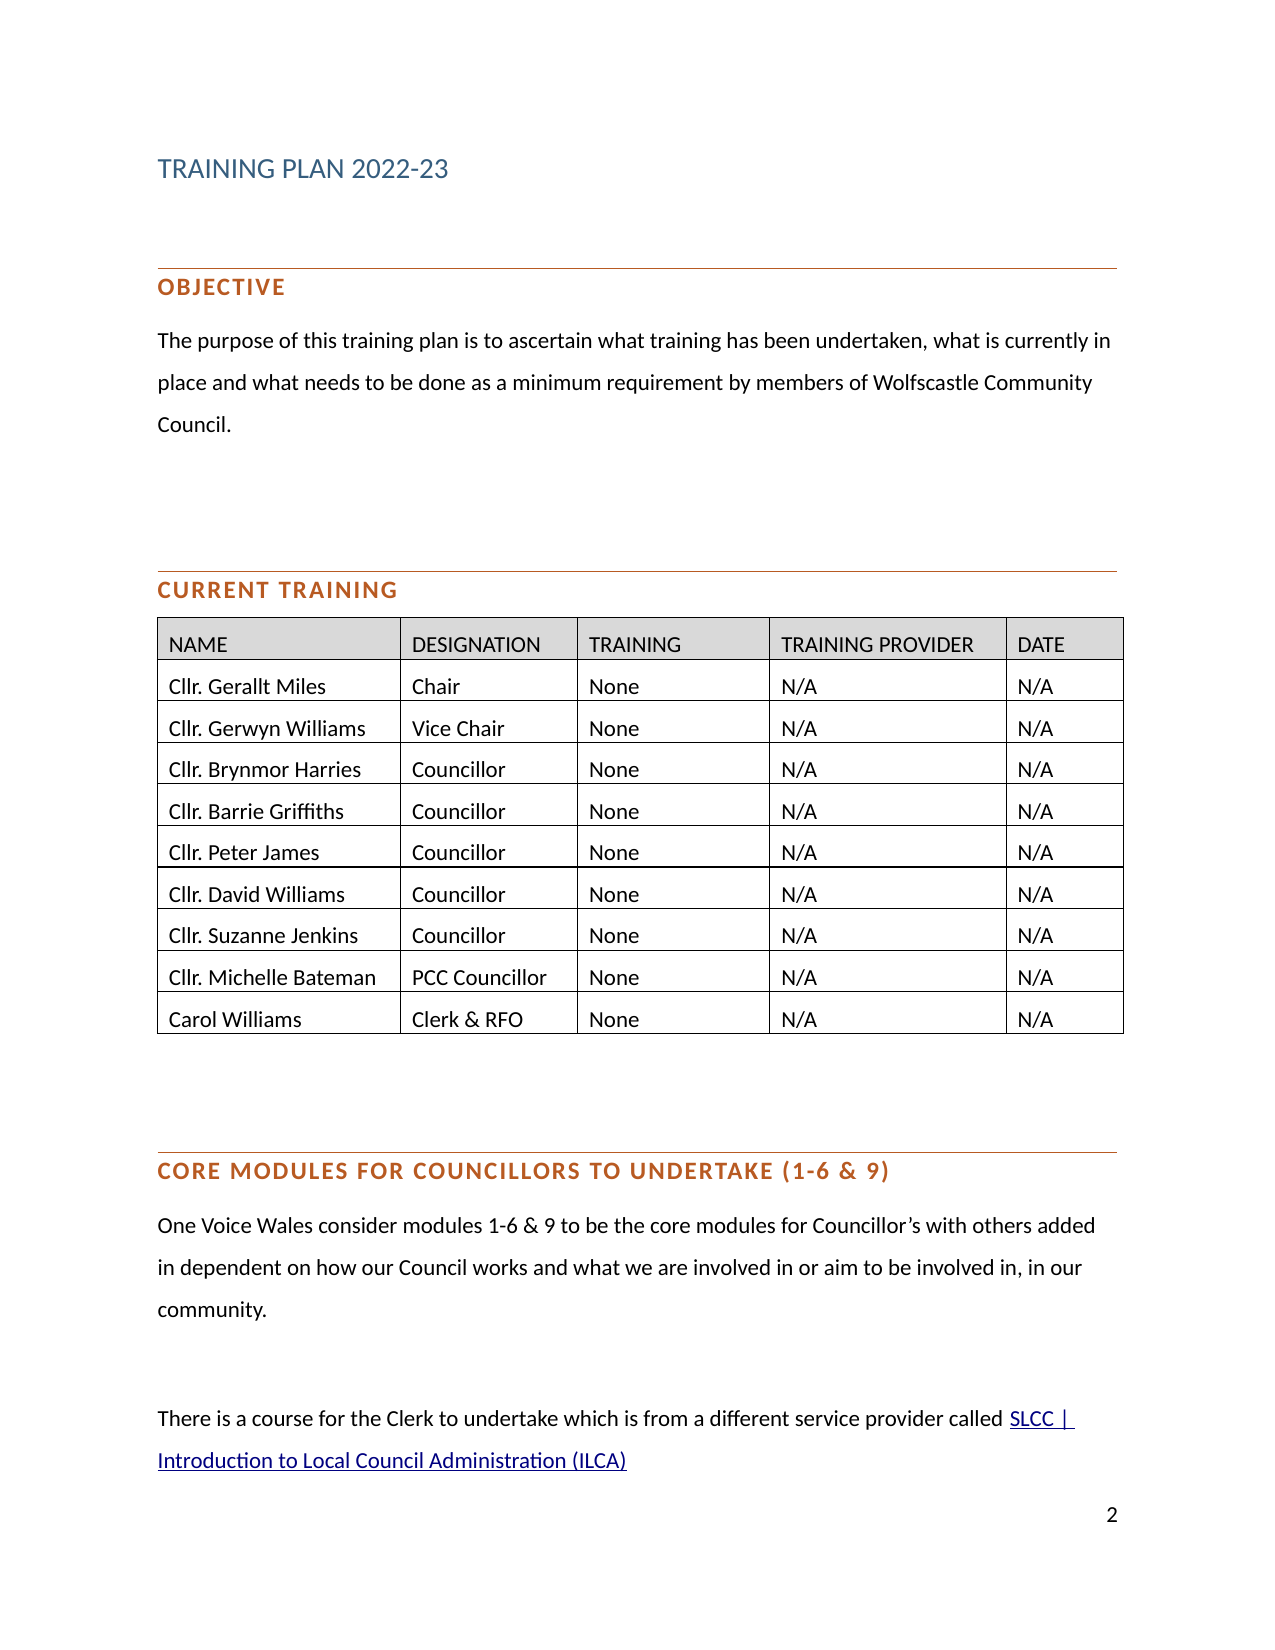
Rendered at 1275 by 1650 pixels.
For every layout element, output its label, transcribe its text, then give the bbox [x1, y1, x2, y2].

table_cell Cllr. Barrie Griffiths [158, 784, 400, 825]
table_cell Councillor [401, 909, 577, 949]
table_cell N/A [770, 743, 1006, 783]
table_cell Councillor [401, 826, 577, 866]
table_cell N/A [1007, 784, 1123, 825]
table_cell None [578, 701, 769, 742]
table_cell None [578, 826, 769, 866]
text One Voice Wales consider modules 1-6 & 9 to be the core modules for Councillor’s with others added in dependent on how our Council works and what we are involved in or aim to be involved in, in our community. [157, 1211, 1117, 1323]
table_cell Vice Chair [401, 701, 577, 742]
table_cell N/A [1007, 992, 1123, 1033]
table_cell N/A [1007, 701, 1123, 742]
table_cell N/A [770, 909, 1006, 949]
table_cell N/A [1007, 660, 1123, 700]
table_header DESIGNATION [401, 618, 577, 659]
table_cell N/A [1007, 826, 1123, 866]
table_cell N/A [770, 992, 1006, 1033]
table_cell Clerk & RFO [401, 992, 577, 1033]
table_cell None [578, 909, 769, 949]
table_cell Cllr. Peter James [158, 826, 400, 866]
table_cell Chair [401, 660, 577, 700]
table_cell Cllr. Gerwyn Williams [158, 701, 400, 742]
table_cell Councillor [401, 743, 577, 783]
table_cell Cllr. Suzanne Jenkins [158, 909, 400, 949]
table_header DATE [1007, 618, 1123, 659]
table_cell None [578, 868, 769, 908]
table_cell N/A [770, 951, 1006, 991]
table_cell Cllr. Brynmor Harries [158, 743, 400, 783]
table_cell N/A [1007, 951, 1123, 991]
table_cell Cllr. Gerallt Miles [158, 660, 400, 700]
table_cell N/A [770, 826, 1006, 866]
table_cell N/A [770, 868, 1006, 908]
table_cell Carol Williams [158, 992, 400, 1033]
subtitle current training [157, 572, 1117, 604]
subtitle Objective [157, 269, 1117, 301]
table_cell PCC Councillor [401, 951, 577, 991]
table_cell N/A [1007, 909, 1123, 949]
table_cell None [578, 743, 769, 783]
table_cell N/A [770, 701, 1006, 742]
table_cell Councillor [401, 784, 577, 825]
table_cell None [578, 660, 769, 700]
table_cell N/A [770, 784, 1006, 825]
table_cell N/A [770, 660, 1006, 700]
table_cell Councillor [401, 868, 577, 908]
table_cell N/A [1007, 743, 1123, 783]
table_header NAME [158, 618, 400, 659]
text There is a course for the Clerk to undertake which is from a different service provider called SLCC | Introduction to Local Council Administration (ILCA) [157, 1404, 1117, 1474]
table_cell None [578, 992, 769, 1033]
table_header TRAINING [578, 618, 769, 659]
table_cell None [578, 784, 769, 825]
table_cell N/A [1007, 868, 1123, 908]
table_cell None [578, 951, 769, 991]
table_cell Cllr. Michelle Bateman [158, 951, 400, 991]
table_header TRAINING PROVIDER [770, 618, 1006, 659]
text The purpose of this training plan is to ascertain what training has been undertaken, what is currently in place and what needs to be done as a minimum requirement by members of Wolfscastle Community Council. [157, 326, 1117, 438]
subtitle Core modules for councillors to undertake (1-6 & 9) [157, 1153, 1117, 1186]
subtitle Training Plan 2022-23 [157, 150, 1117, 186]
table_cell Cllr. David Williams [158, 868, 400, 908]
